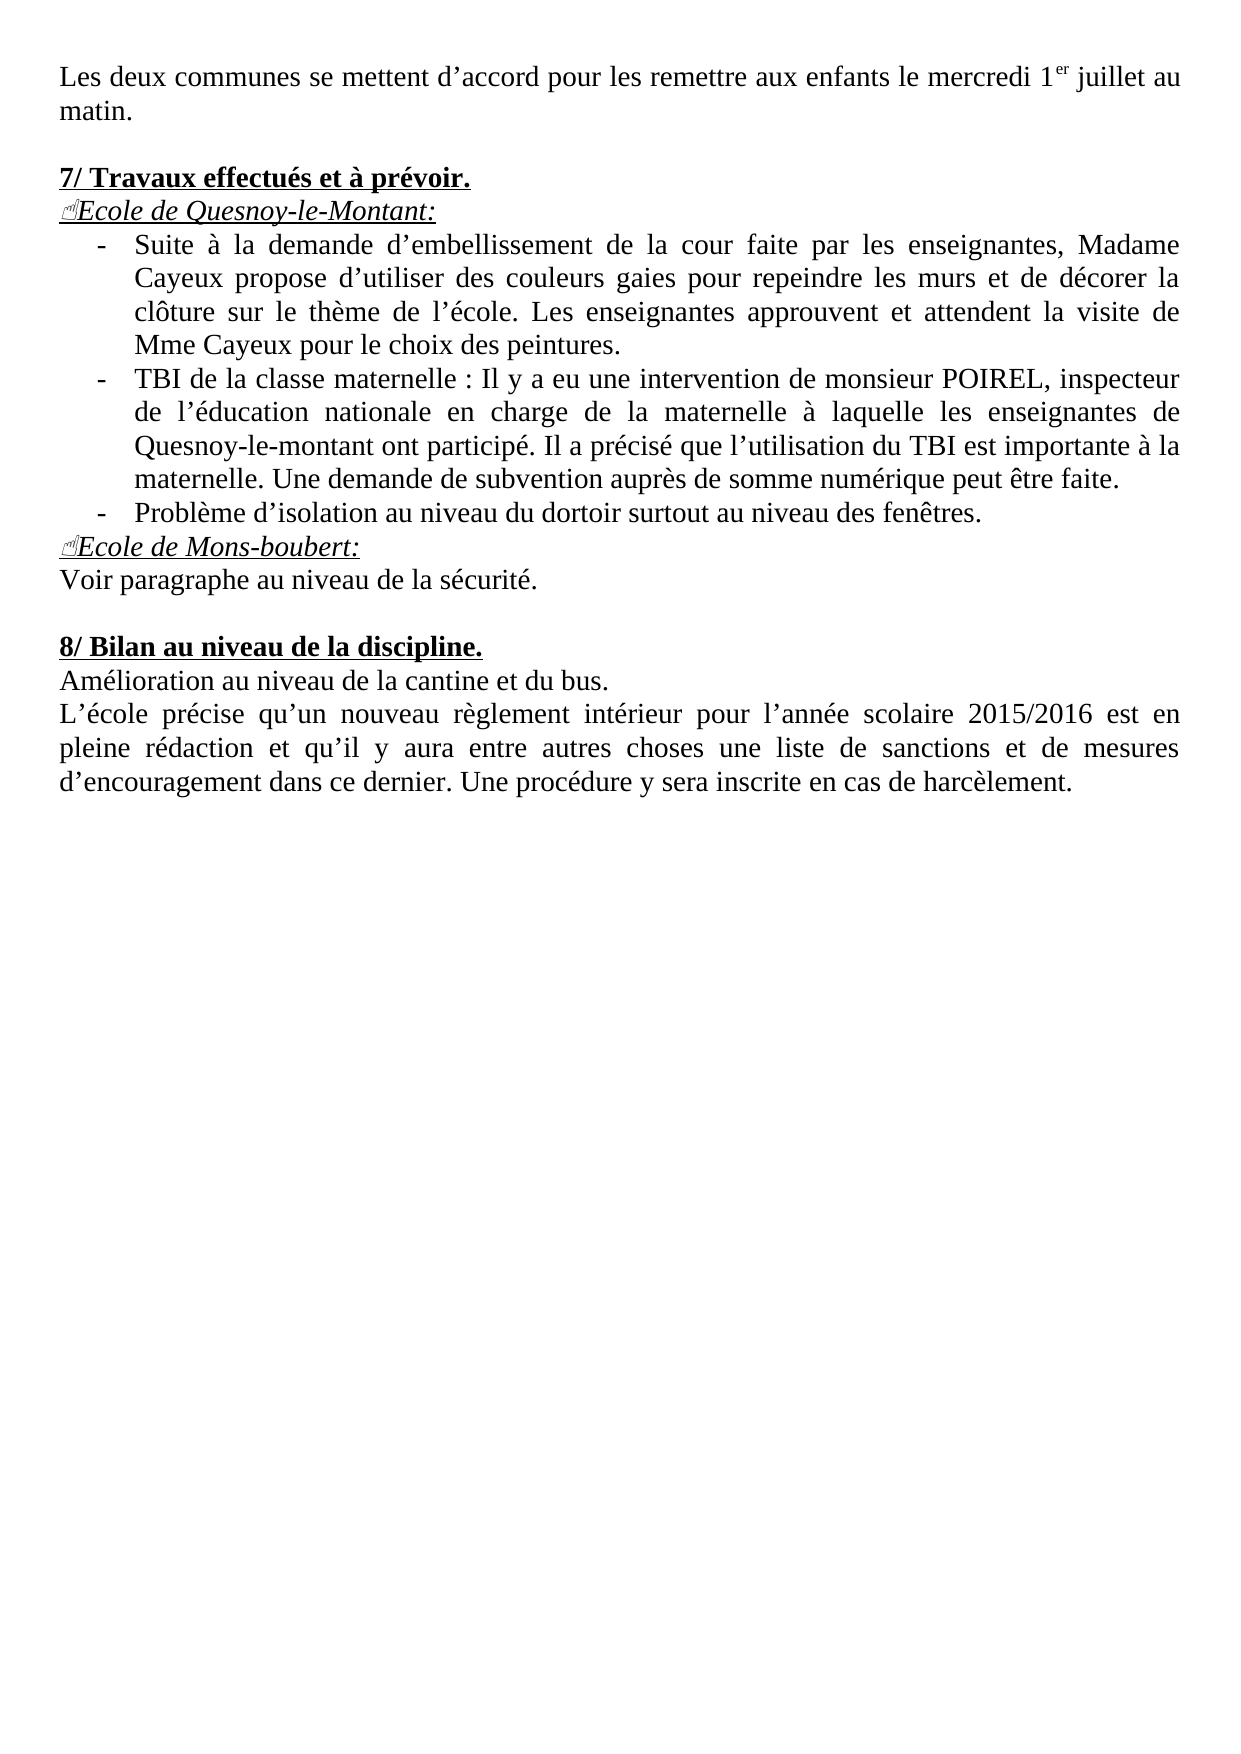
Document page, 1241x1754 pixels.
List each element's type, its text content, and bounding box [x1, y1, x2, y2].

text Amélioration au niveau de la cantine et du bus. [59, 663, 1181, 697]
text Ecole de Mons-boubert: [59, 529, 1181, 562]
text L’école précise qu’un nouveau règlement intérieur pour l’année scolaire 2015/2016 est en pleine rédaction et qu’il y aura entre autres choses une liste de sanctions et de mesures d’encouragement dans ce dernier. Une procédure y sera inscrite en cas de harcèlement. [59, 697, 1181, 797]
text 8/ Bilan au niveau de la discipline. [59, 629, 1181, 663]
list TBI de la classe maternelle : Il y a eu une intervention de monsieur POIREL, inspecteur de l’éducation nationale en charge de la maternelle à laquelle les enseignantes de Quesnoy-le-montant ont participé. Il a précisé que l’utilisation du TBI est importante à la maternelle. Une demande de subvention auprès de somme numérique peut être faite. [97, 361, 1181, 495]
list Problème d’isolation au niveau du dortoir surtout au niveau des fenêtres. [97, 495, 1181, 529]
text Les deux communes se mettent d’accord pour les remettre aux enfants le mercredi 1er juillet au matin. [59, 59, 1181, 126]
text 7/ Travaux effectués et à prévoir. [59, 160, 1181, 193]
text Voir paragraphe au niveau de la sécurité. [59, 562, 1181, 596]
text Ecole de Quesnoy-le-Montant: [59, 193, 1181, 227]
list Suite à la demande d’embellissement de la cour faite par les enseignantes, Madame Cayeux propose d’utiliser des couleurs gaies pour repeindre les murs et de décorer la clôture sur le thème de l’école. Les enseignantes approuvent et attendent la visite de Mme Cayeux pour le choix des peintures. [97, 227, 1181, 361]
